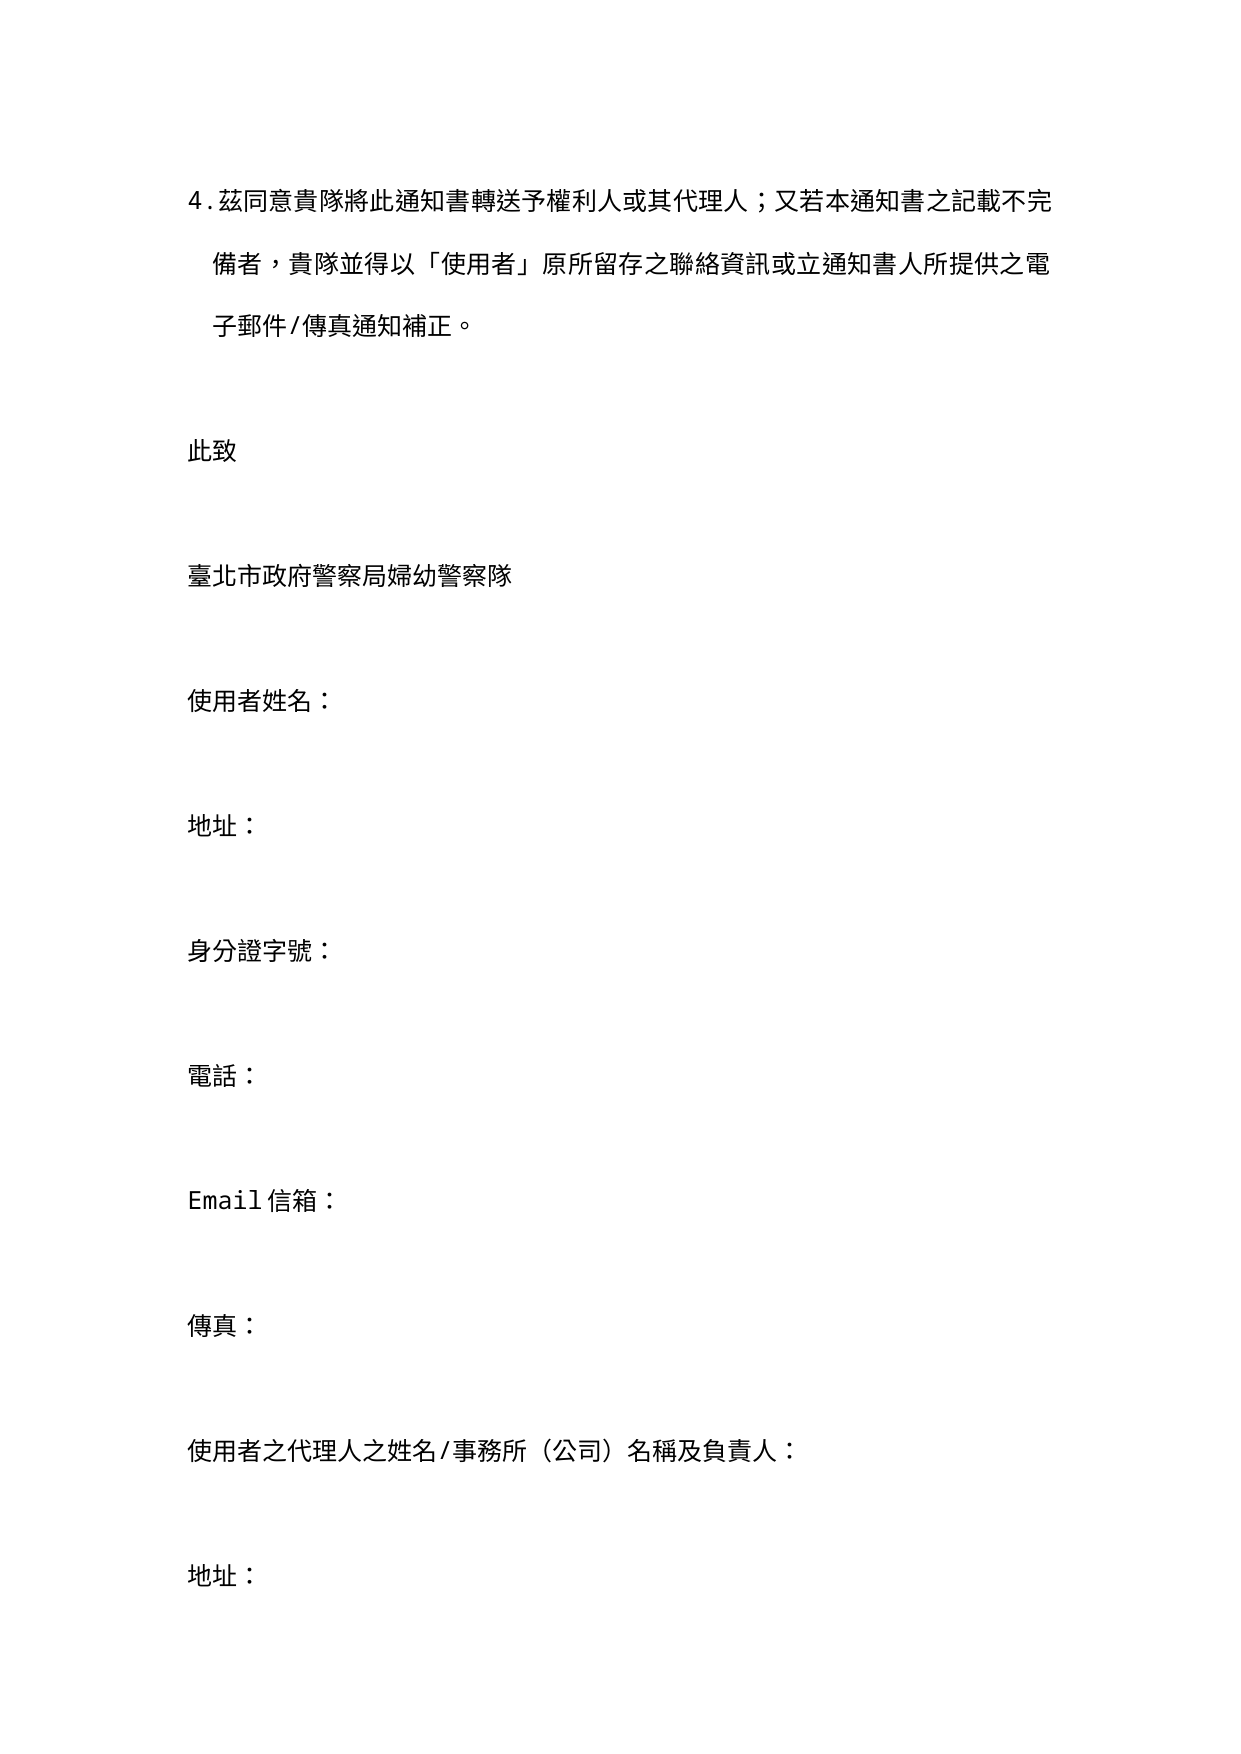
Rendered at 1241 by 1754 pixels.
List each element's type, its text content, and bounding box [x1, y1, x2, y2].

text 臺北市政府警察局婦幼警察隊 [187, 533, 1053, 596]
text 此致 [187, 408, 1053, 471]
text 4.茲同意貴隊將此通知書轉送予權利人或其代理人；又若本通知書之記載不完備者，貴隊並得以「使用者」原所留存之聯絡資訊或立通知書人所提供之電子郵件/傳真通知補正。 [187, 158, 1053, 346]
text 身分證字號： [187, 908, 1053, 971]
text 使用者之代理人之姓名/事務所（公司）名稱及負責人： [187, 1408, 1053, 1471]
text 傳真： [187, 1283, 1053, 1346]
text 使用者姓名： [187, 658, 1053, 721]
text 地址： [187, 783, 1053, 846]
text 地址： [187, 1533, 1053, 1596]
text Email信箱： [187, 1158, 1053, 1221]
text 電話： [187, 1033, 1053, 1096]
